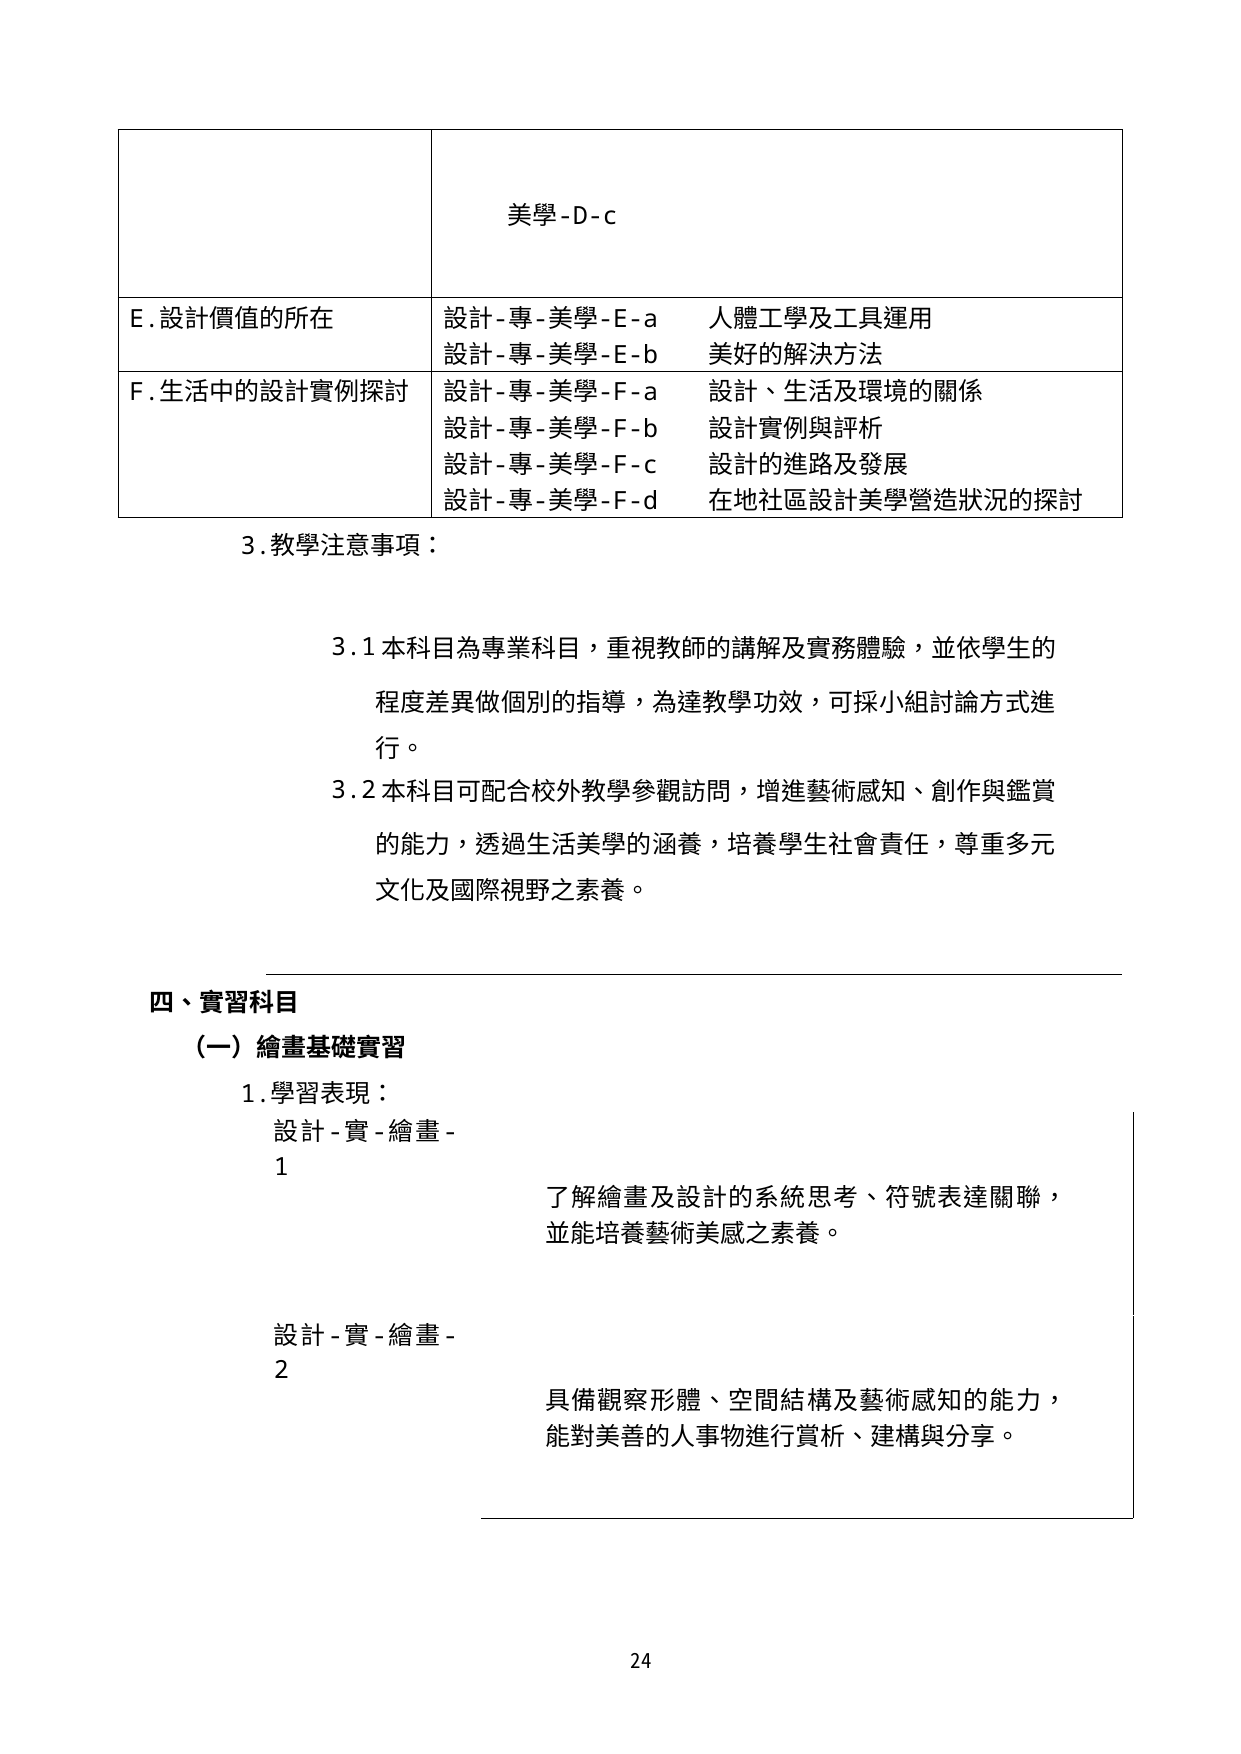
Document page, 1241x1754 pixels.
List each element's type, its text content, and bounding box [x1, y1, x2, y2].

text 3.2本科目可配合校外教學參觀訪問，增進藝術感知、創作與鑑賞的能力，透過生活美學的涵養，培養學生社會責任，尊重多元文化及國際視野之素養。 [267, 706, 1121, 973]
text 3.教學注意事項： [173, 518, 1122, 564]
text 四、實習科目 [140, 974, 1122, 1020]
table_cell 設計、生活及環境的關係 設計實例與評析 設計的進路及發展 在地社區設計美學營造狀況的探討 [697, 372, 1122, 517]
table_cell E.設計價值的所在 [119, 298, 431, 371]
table_cell F.生活中的設計實例探討 [119, 372, 431, 517]
table_cell [697, 130, 1122, 297]
table_cell 人體工學及工具運用 美好的解決方法 [697, 298, 1122, 371]
table_header [469, 1112, 480, 1315]
table_cell 設計-實-繪畫-2 [262, 1315, 469, 1518]
table_cell 設計-專-美學-E-a 設計-專-美學-E-b [432, 298, 697, 371]
table_cell 設計-專-美學-F-a 設計-專-美學-F-b 設計-專-美學-F-c 設計-專-美學-F-d [432, 372, 697, 517]
text 3.1本科目為專業科目，重視教師的講解及實務體驗，並依學生的程度差異做個別的指導，為達教學功效，可採小組討論方式進行。 [267, 565, 1121, 706]
table_cell [469, 1315, 480, 1518]
text 1.學習表現： [173, 1066, 1122, 1112]
table_header 設計-實-繪畫-1 [262, 1112, 469, 1315]
table_cell 美學-D-c [444, 131, 685, 296]
table_header 了解繪畫及設計的系統思考、符號表達關聯，並能培養藝術美感之素養。 [481, 1113, 1132, 1314]
text （一）繪畫基礎實習 [173, 1020, 1122, 1066]
table_header [1134, 1112, 1144, 1315]
table_cell [119, 130, 431, 297]
table_cell [432, 130, 443, 297]
table_cell [686, 130, 697, 297]
table_cell 具備觀察形體、空間結構及藝術感知的能力，能對美善的人事物進行賞析、建構與分享。 [481, 1316, 1132, 1517]
table_cell [1133, 1315, 1144, 1518]
